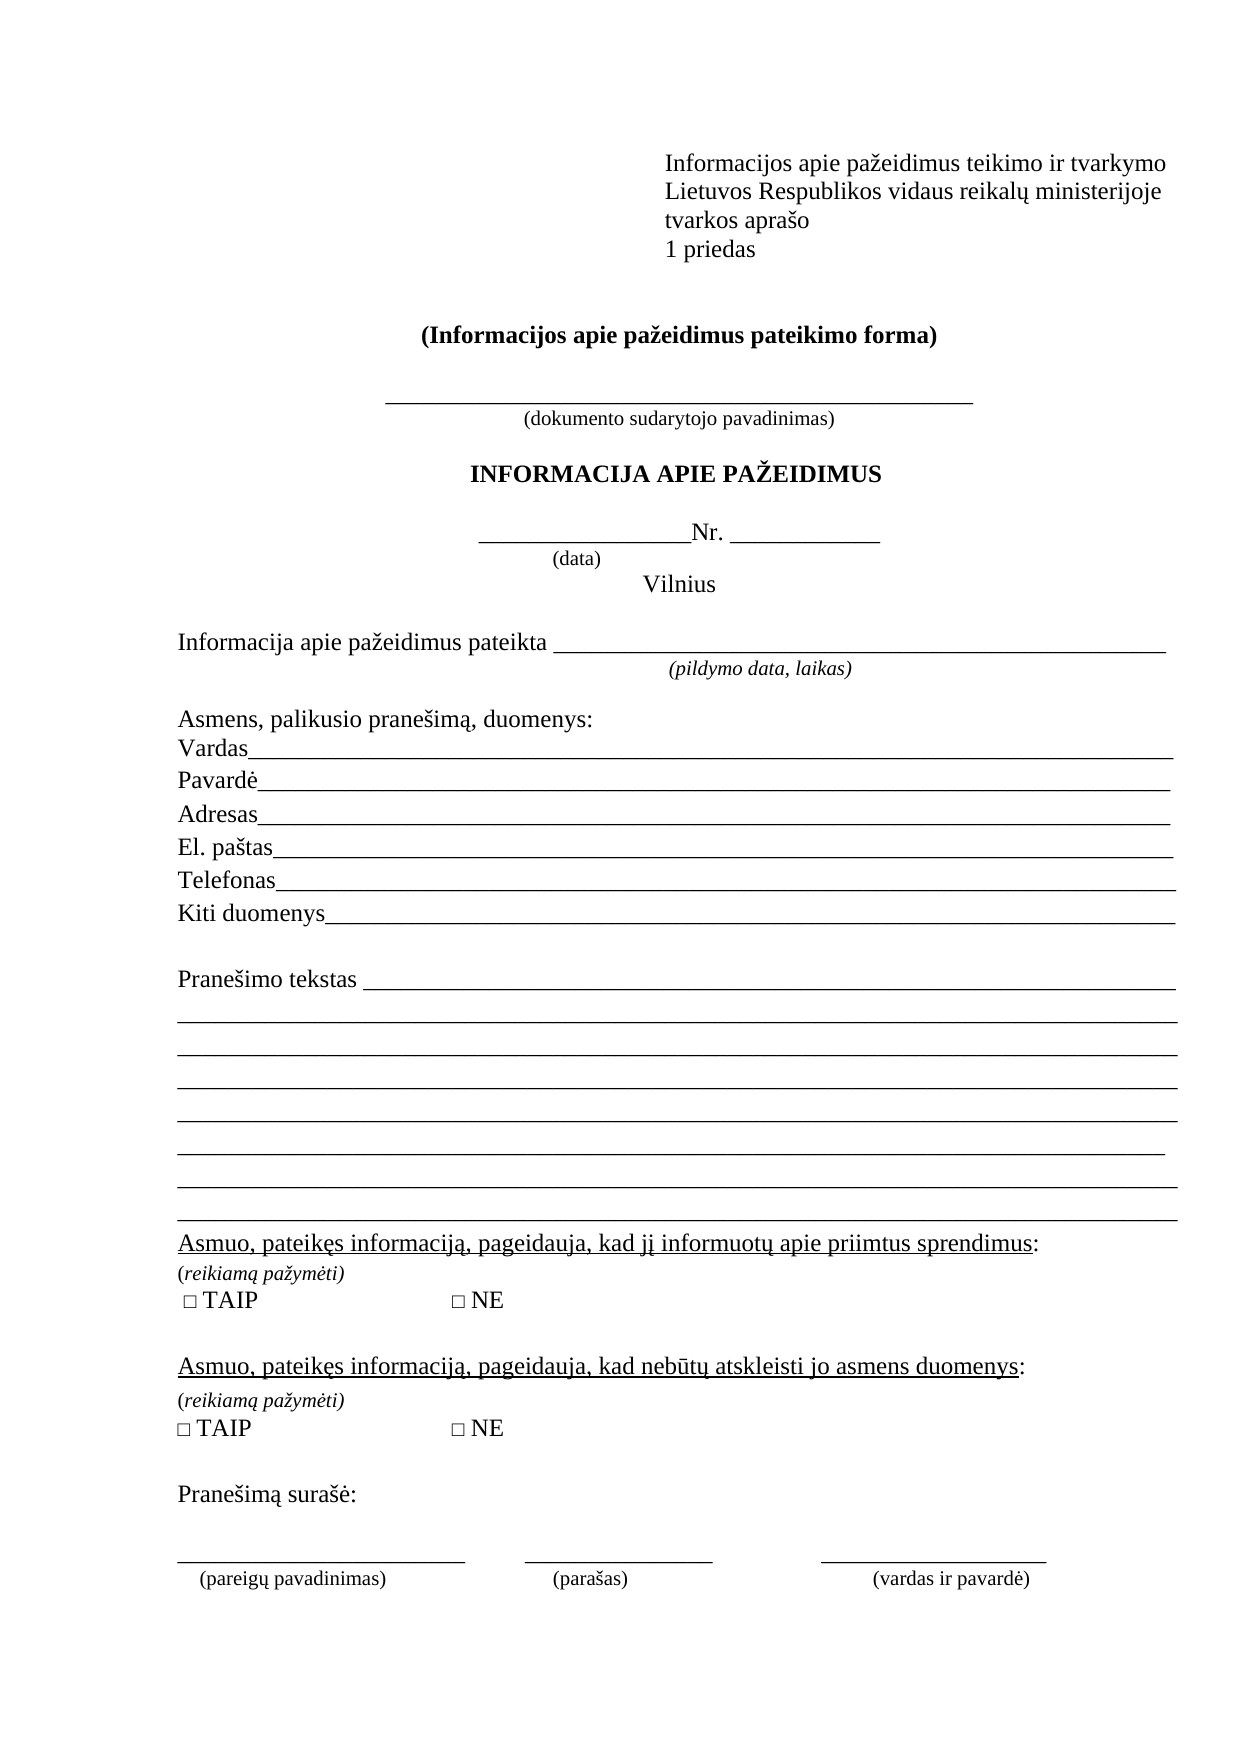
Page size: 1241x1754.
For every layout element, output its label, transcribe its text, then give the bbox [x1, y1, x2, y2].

text (pildymo data, laikas) [177, 656, 1181, 680]
text (Informacijos apie pažeidimus pateikimo forma) [177, 320, 1181, 349]
text □ TAIP □ NE [177, 1413, 1181, 1442]
text Vilnius [177, 569, 1181, 598]
text ________________________________________________________________________________ [177, 1162, 1181, 1191]
text _______________________________________________ [177, 378, 1181, 406]
text (reikiamą pažymėti) [177, 1257, 1181, 1285]
text Vardas__________________________________________________________________________ [177, 733, 1181, 761]
text Pranešimo tekstas _________________________________________________________________ [177, 964, 1181, 992]
text Asmuo, pateikęs informaciją, pageidauja, kad nebūtų atskleisti jo asmens duomenys: [177, 1351, 1181, 1380]
text Asmuo, pateikęs informaciją, pageidauja, kad jį informuotų apie priimtus sprendimus: [177, 1228, 1181, 1257]
text El. paštas________________________________________________________________________ [177, 832, 1181, 860]
text Pavardė_________________________________________________________________________ [177, 766, 1181, 794]
text (data) [177, 545, 1181, 569]
text INFORMACIJA APIE PAŽEIDIMUS [177, 459, 1181, 488]
text □ TAIP □ NE [177, 1285, 1181, 1314]
text 1 priedas [664, 234, 1181, 263]
text Informacijos apie pažeidimus teikimo ir tvarkymo [664, 148, 1181, 176]
text Kiti duomenys____________________________________________________________________ [177, 898, 1181, 926]
text Pranešimą surašė: [177, 1479, 1181, 1508]
text _______________________ _______________ __________________ [177, 1537, 1181, 1566]
text (reikiamą pažymėti) [177, 1384, 1181, 1413]
text _________________Nr. ____________ [177, 517, 1181, 545]
text Asmens, palikusio pranešimą, duomenys: [177, 704, 1181, 733]
text Telefonas________________________________________________________________________ [177, 865, 1181, 893]
text tvarkos aprašo [664, 205, 1181, 234]
text Lietuvos Respublikos vidaus reikalų ministerijoje [664, 176, 1181, 205]
text (pareigų pavadinimas) (parašas) (vardas ir pavardė) [177, 1566, 1181, 1589]
text Adresas_________________________________________________________________________ [177, 799, 1181, 827]
text ________________________________________________________________________________ [177, 1195, 1181, 1224]
text (dokumento sudarytojo pavadinimas) [177, 406, 1181, 430]
text Informacija apie pažeidimus pateikta _________________________________________________ [177, 627, 1181, 656]
text _______________________________________________________________________________________________________________________________________________________________________________________________________________________________________________________________________________________________________________________________________________________________________________________________________________ [177, 997, 1181, 1158]
